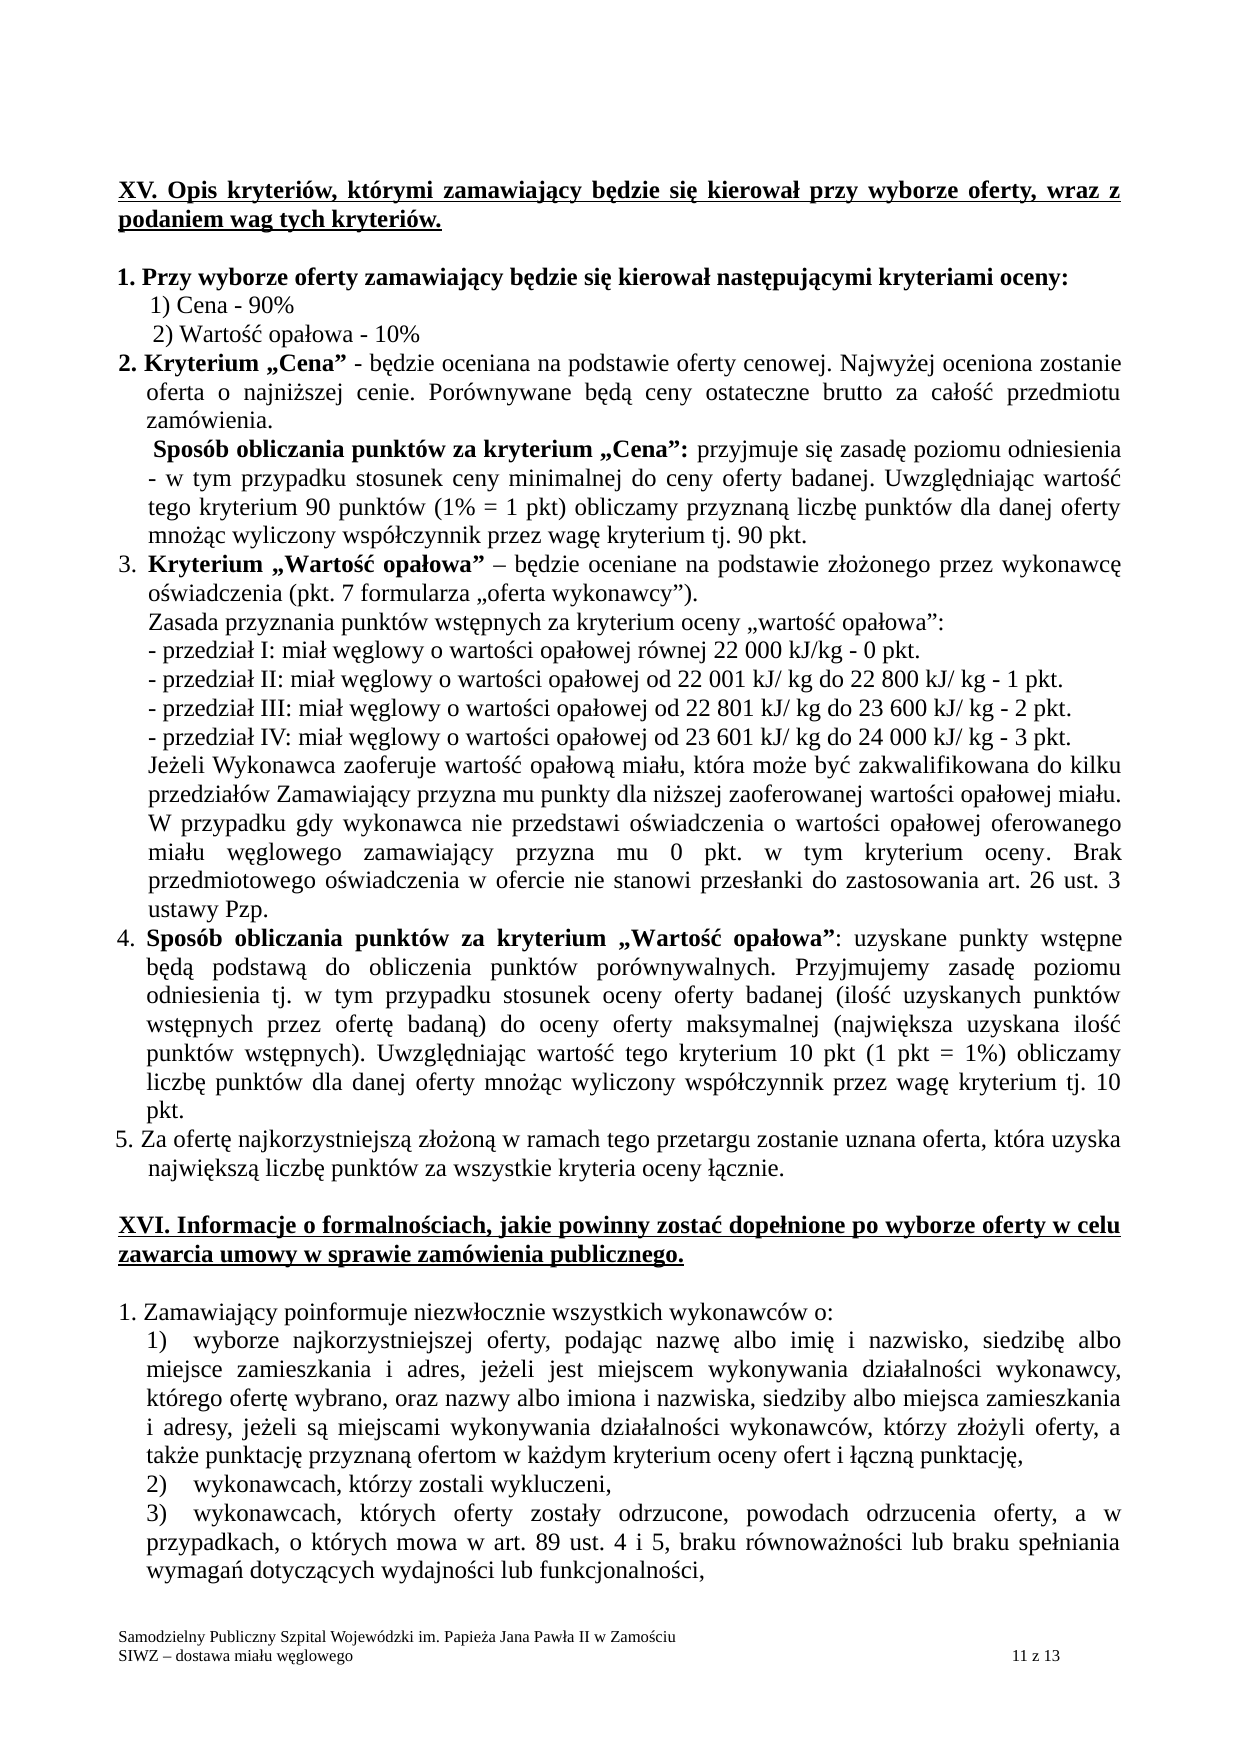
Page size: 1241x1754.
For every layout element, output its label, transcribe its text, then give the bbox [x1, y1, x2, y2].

text W przypadku gdy wykonawca nie przedstawi oświadczenia o wartości opałowej oferowanego miału węglowego zamawiający przyzna mu 0 pkt. w tym kryterium oceny. Brak przedmiotowego oświadczenia w ofercie nie stanowi przesłanki do zastosowania art. 26 ust. 3 ustawy Pzp. [148, 808, 1122, 923]
text 1) Cena - 90% [118, 291, 1122, 319]
text Zasada przyznania punktów wstępnych za kryterium oceny „wartość opałowa”: [148, 607, 1122, 636]
list Sposób obliczania punktów za kryterium „Wartość opałowa”: uzyskane punkty wstępne będą podstawą do obliczenia punktów porównywalnych. Przyjmujemy zasadę poziomu odniesienia tj. w tym przypadku stosunek oceny oferty badanej (ilość uzyskanych punktów wstępnych przez ofertę badaną) do oceny oferty maksymalnej (największa uzyskana ilość punktów wstępnych). Uwzględniając wartość tego kryterium 10 pkt (1 pkt = 1%) obliczamy liczbę punktów dla danej oferty mnożąc wyliczony współczynnik przez wagę kryterium tj. 10 pkt. [117, 923, 1122, 1124]
list wyborze najkorzystniejszej oferty, podając nazwę albo imię i nazwisko, siedzibę albo miejsce zamieszkania i adres, jeżeli jest miejscem wykonywania działalności wykonawcy, którego ofertę wybrano, oraz nazwy albo imiona i nazwiska, siedziby albo miejsca zamieszkania i adresy, jeżeli są miejscami wykonywania działalności wykonawców, którzy złożyli oferty, a także punktację przyznaną ofertom w każdym kryterium oceny ofert i łączną punktację, [146, 1326, 1122, 1469]
text Jeżeli Wykonawca zaoferuje wartość opałową miału, która może być zakwalifikowana do kilku przedziałów Zamawiający przyzna mu punkty dla niższej zaoferowanej wartości opałowej miału. [148, 751, 1122, 808]
text - przedział I: miał węglowy o wartości opałowej równej 22 000 kJ/kg - 0 pkt. [148, 636, 1122, 664]
text Sposób obliczania punktów za kryterium „Cena”: przyjmuje się zasadę poziomu odniesienia - w tym przypadku stosunek ceny minimalnej do ceny oferty badanej. Uwzględniając wartość tego kryterium 90 punktów (1% = 1 pkt) obliczamy przyznaną liczbę punktów dla danej oferty mnożąc wyliczony współczynnik przez wagę kryterium tj. 90 pkt. [118, 434, 1122, 549]
text 2. Kryterium „Cena” - będzie oceniana na podstawie oferty cenowej. Najwyżej oceniona zostanie oferta o najniższej cenie. Porównywane będą ceny ostateczne brutto za całość przedmiotu zamówienia. [118, 348, 1122, 434]
list wykonawcach, którzy zostali wykluczeni, [146, 1469, 1122, 1498]
text XV. Opis kryteriów, którymi zamawiający będzie się kierował przy wyborze oferty, wraz z podaniem wag tych kryteriów. [118, 176, 1122, 233]
text - przedział IV: miał węglowy o wartości opałowej od 23 601 kJ/ kg do 24 000 kJ/ kg - 3 pkt. [148, 722, 1122, 751]
text 1. Zamawiający poinformuje niezwłocznie wszystkich wykonawców o: [118, 1297, 1122, 1326]
text XVI. Informacje o formalnościach, jakie powinny zostać dopełnione po wyborze oferty w celu zawarcia umowy w sprawie zamówienia publicznego. [118, 1211, 1122, 1268]
list Kryterium „Wartość opałowa” – będzie oceniane na podstawie złożonego przez wykonawcę oświadczenia (pkt. 7 formularza „oferta wykonawcy”). [118, 549, 1122, 607]
text 1. Przy wyborze oferty zamawiający będzie się kierował następującymi kryteriami oceny: [117, 262, 1122, 291]
text - przedział III: miał węglowy o wartości opałowej od 22 801 kJ/ kg do 23 600 kJ/ kg - 2 pkt. [148, 693, 1122, 722]
text 5. Za ofertę najkorzystniejszą złożoną w ramach tego przetargu zostanie uznana oferta, która uzyska największą liczbę punktów za wszystkie kryteria oceny łącznie. [115, 1124, 1122, 1182]
text - przedział II: miał węglowy o wartości opałowej od 22 001 kJ/ kg do 22 800 kJ/ kg - 1 pkt. [148, 664, 1122, 693]
text 2) Wartość opałowa - 10% [152, 319, 1122, 348]
list wykonawcach, których oferty zostały odrzucone, powodach odrzucenia oferty, a w przypadkach, o których mowa w art. 89 ust. 4 i 5, braku równoważności lub braku spełniania wymagań dotyczących wydajności lub funkcjonalności, [146, 1498, 1122, 1584]
